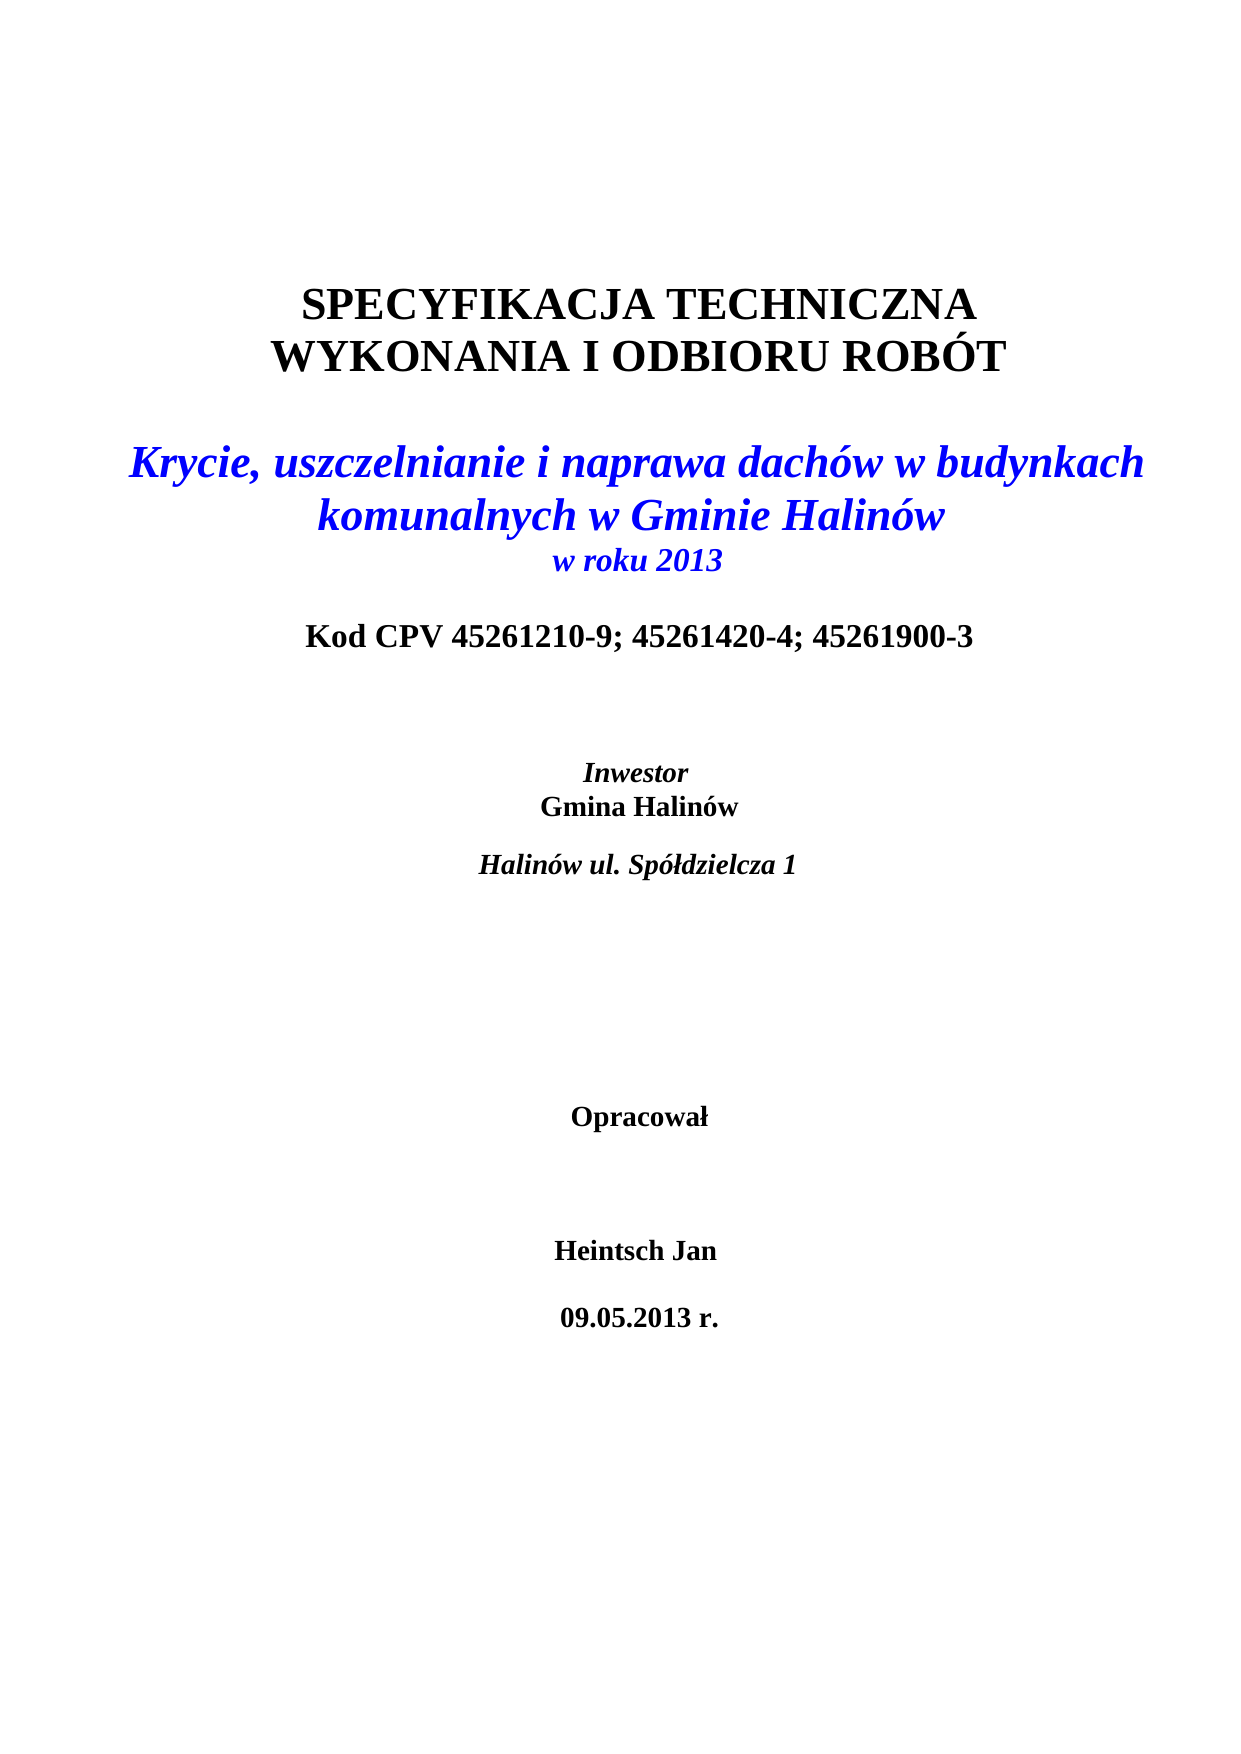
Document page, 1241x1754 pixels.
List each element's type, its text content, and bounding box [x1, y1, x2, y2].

text Krycie, uszczelnianie i naprawa dachów w budynkach komunalnych w Gminie Halinów [118, 434, 1160, 540]
text w roku 2013 [118, 540, 1160, 578]
subtitle SPECYFIKACJA TECHNICZNA [118, 276, 1160, 329]
title Gmina Halinów [118, 789, 1160, 822]
subtitle Halinów ul. Spółdzielcza 1 [118, 847, 1160, 881]
title Kod CPV 45261210-9; 45261420-4; 45261900-3 [118, 616, 1160, 655]
title Heintsch Jan [118, 1233, 1160, 1266]
text WYKONANIA I ODBIORU ROBÓT [118, 329, 1160, 382]
title 09.05.2013 r. [118, 1300, 1160, 1333]
title Opracował [118, 1099, 1160, 1132]
title Inwestor [118, 755, 1160, 789]
